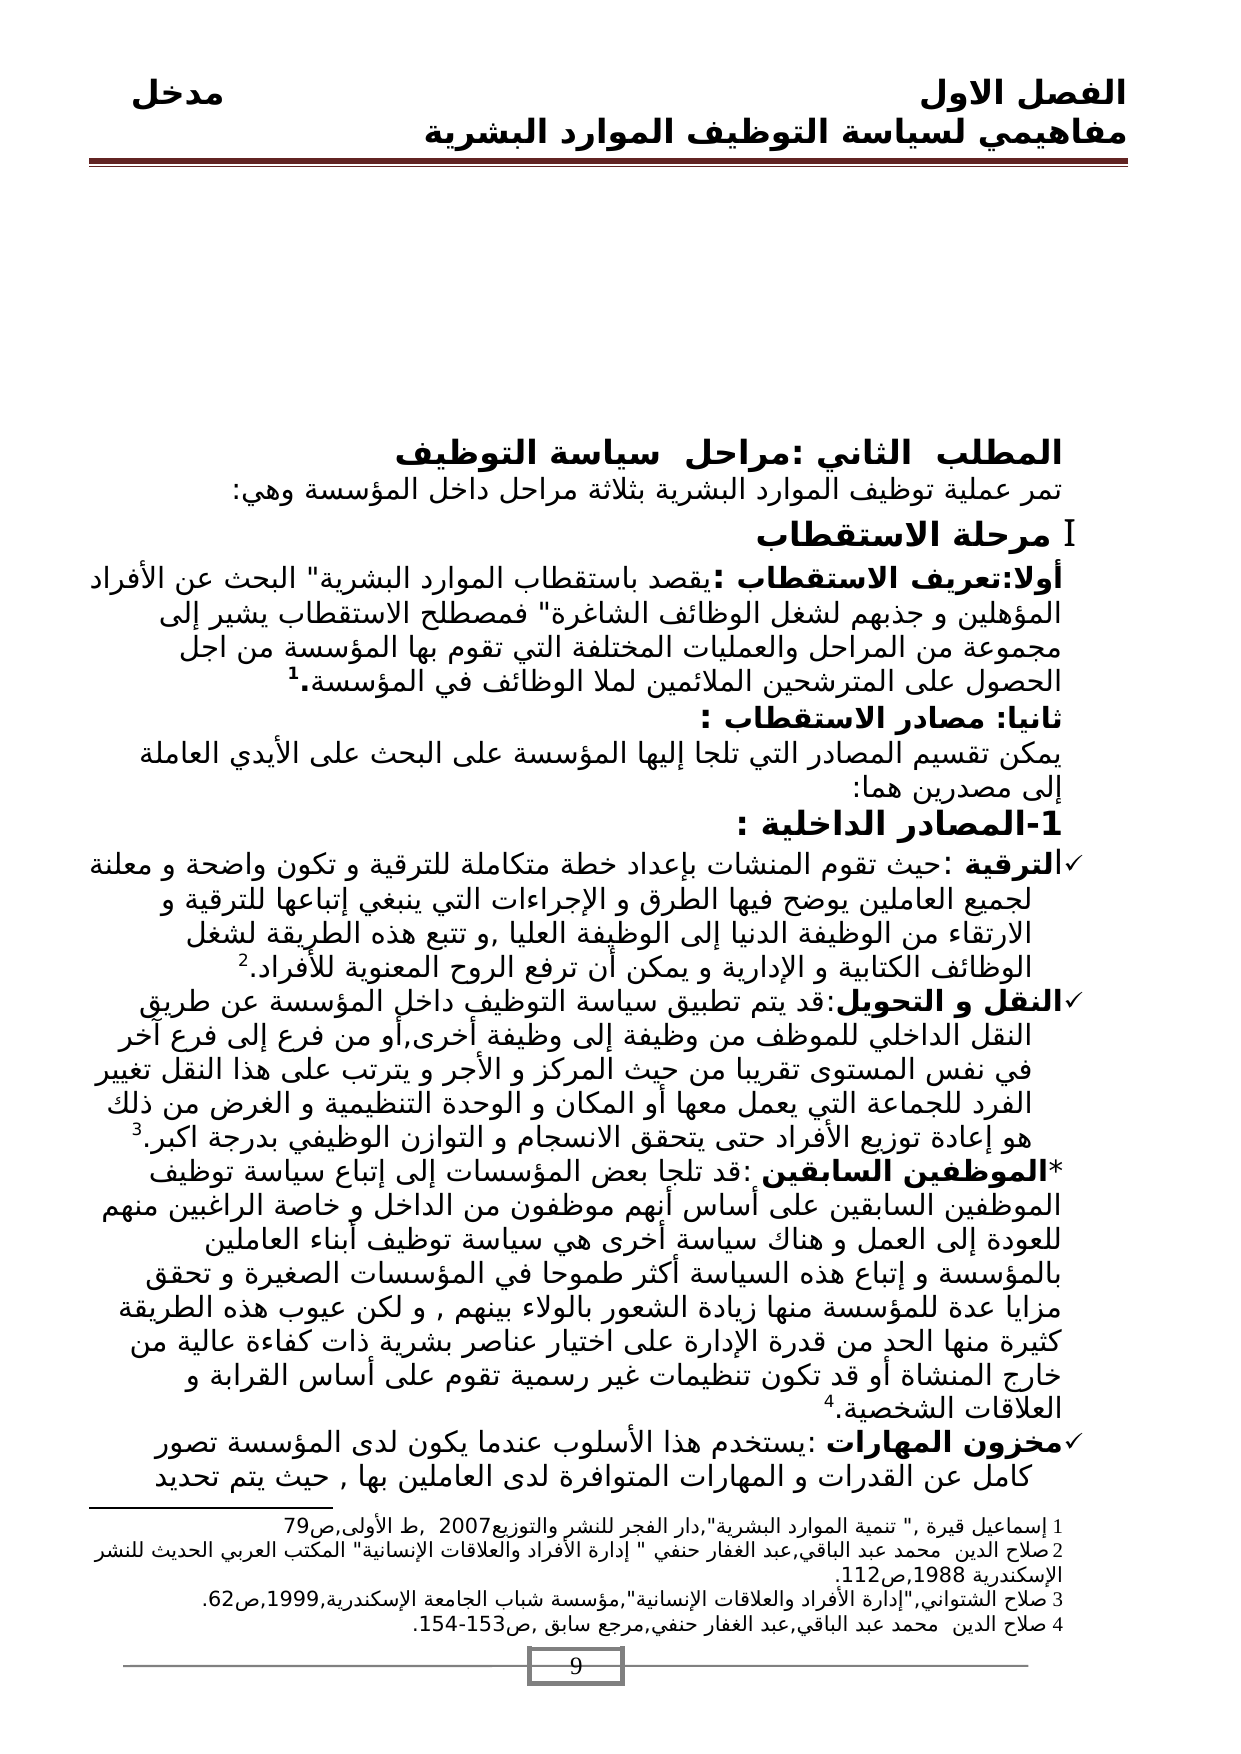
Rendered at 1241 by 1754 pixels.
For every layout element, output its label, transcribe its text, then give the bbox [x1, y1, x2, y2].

list صلاح الشتواني,"إدارة الأفراد والعلاقات الإنسانية",مؤسسة شباب الجامعة الإسكندرية,1999,ص62. [89, 1587, 1063, 1611]
text يمكن تقسيم المصادر التي تلجا إليها المؤسسة على البحث على الأيدي العاملة إلى مصدرين هما: [89, 737, 1063, 805]
list صلاح الدين محمد عبد الباقي,عبد الغفار حنفي " إدارة الأفراد والعلاقات الإنسانية" المكتب العربي الحديث للنشر الإسكندرية 1988,ص112. [89, 1538, 1063, 1587]
text أولا:تعريف الاستقطاب :يقصد باستقطاب الموارد البشرية" البحث عن الأفراد المؤهلين و جذبهم لشغل الوظائف الشاغرة" فمصطلح الاستقطاب يشير إلى مجموعة من المراحل والعمليات المختلفة التي تقوم بها المؤسسة من اجل الحصول على المترشحين الملائمين لملا الوظائف في المؤسسة. [89, 557, 1063, 698]
list الترقية :حيث تقوم المنشات بإعداد خطة متكاملة للترقية و تكون واضحة و معلنة لجميع العاملين يوضح فيها الطرق و الإجراءات التي ينبغي إتباعها للترقية و الارتقاء من الوظيفة الدنيا إلى الوظيفة العليا ,و تتبع هذه الطريقة لشغل الوظائف الكتابية و الإدارية و يمكن أن ترفع الروح المعنوية للأفراد. [89, 843, 1063, 984]
text صلاح الدين محمد عبد الباقي,عبد الغفار حنفي,مرجع سابق ,ص153-154. [89, 1611, 1063, 1636]
list مرحلة الاستقطاب [89, 506, 1063, 557]
text المطلب الثاني :مراحل سياسة التوظيف [89, 433, 1063, 472]
text تمر عملية توظيف الموارد البشرية بثلاثة مراحل داخل المؤسسة وهي: [89, 472, 1063, 506]
list النقل و التحويل:قد يتم تطبيق سياسة التوظيف داخل المؤسسة عن طريق النقل الداخلي للموظف من وظيفة إلى وظيفة أخرى,أو من فرع إلى فرع آخر في نفس المستوى تقريبا من حيث المركز و الأجر و يترتب على هذا النقل تغيير الفرد للجماعة التي يعمل معها أو المكان و الوحدة التنظيمية و الغرض من ذلك هو إعادة توزيع الأفراد حتى يتحقق الانسجام و التوازن الوظيفي بدرجة اكبر. [89, 984, 1063, 1154]
text ثانيا: مصادر الاستقطاب : [89, 698, 1063, 737]
list مخزون المهارات :يستخدم هذا الأسلوب عندما يكون لدى المؤسسة تصور كامل عن القدرات و المهارات المتوافرة لدى العاملين بها , حيث يتم تحديد احتياجات كل وظيفة من الخبرات و القدرات و المهارات و الرجوع إلى مخزون المهارات للبحث عمن تتوافر فيهم تلك المهارات و القدرات , و يتم تشغيل الوظيفة بعد ذلك إما بالنقل أو الترقية. [89, 1426, 1063, 1494]
text 1-المصادر الداخلية : [89, 805, 1063, 843]
text *الموظفين السابقين :قد تلجا بعض المؤسسات إلى إتباع سياسة توظيف الموظفين السابقين على أساس أنهم موظفون من الداخل و خاصة الراغبين منهم للعودة إلى العمل و هناك سياسة أخرى هي سياسة توظيف أبناء العاملين بالمؤسسة و إتباع هذه السياسة أكثر طموحا في المؤسسات الصغيرة و تحقق مزايا عدة للمؤسسة منها زيادة الشعور بالولاء بينهم , و لكن عيوب هذه الطريقة كثيرة منها الحد من قدرة الإدارة على اختيار عناصر بشرية ذات كفاءة عالية من خارج المنشاة أو قد تكون تنظيمات غير رسمية تقوم على أساس القرابة و العلاقات الشخصية. [89, 1154, 1063, 1426]
text إسماعيل قيرة ," تنمية الموارد البشرية",دار الفجر للنشر والتوزيع2007 ,ط الأولى,ص79 [89, 1514, 1063, 1538]
